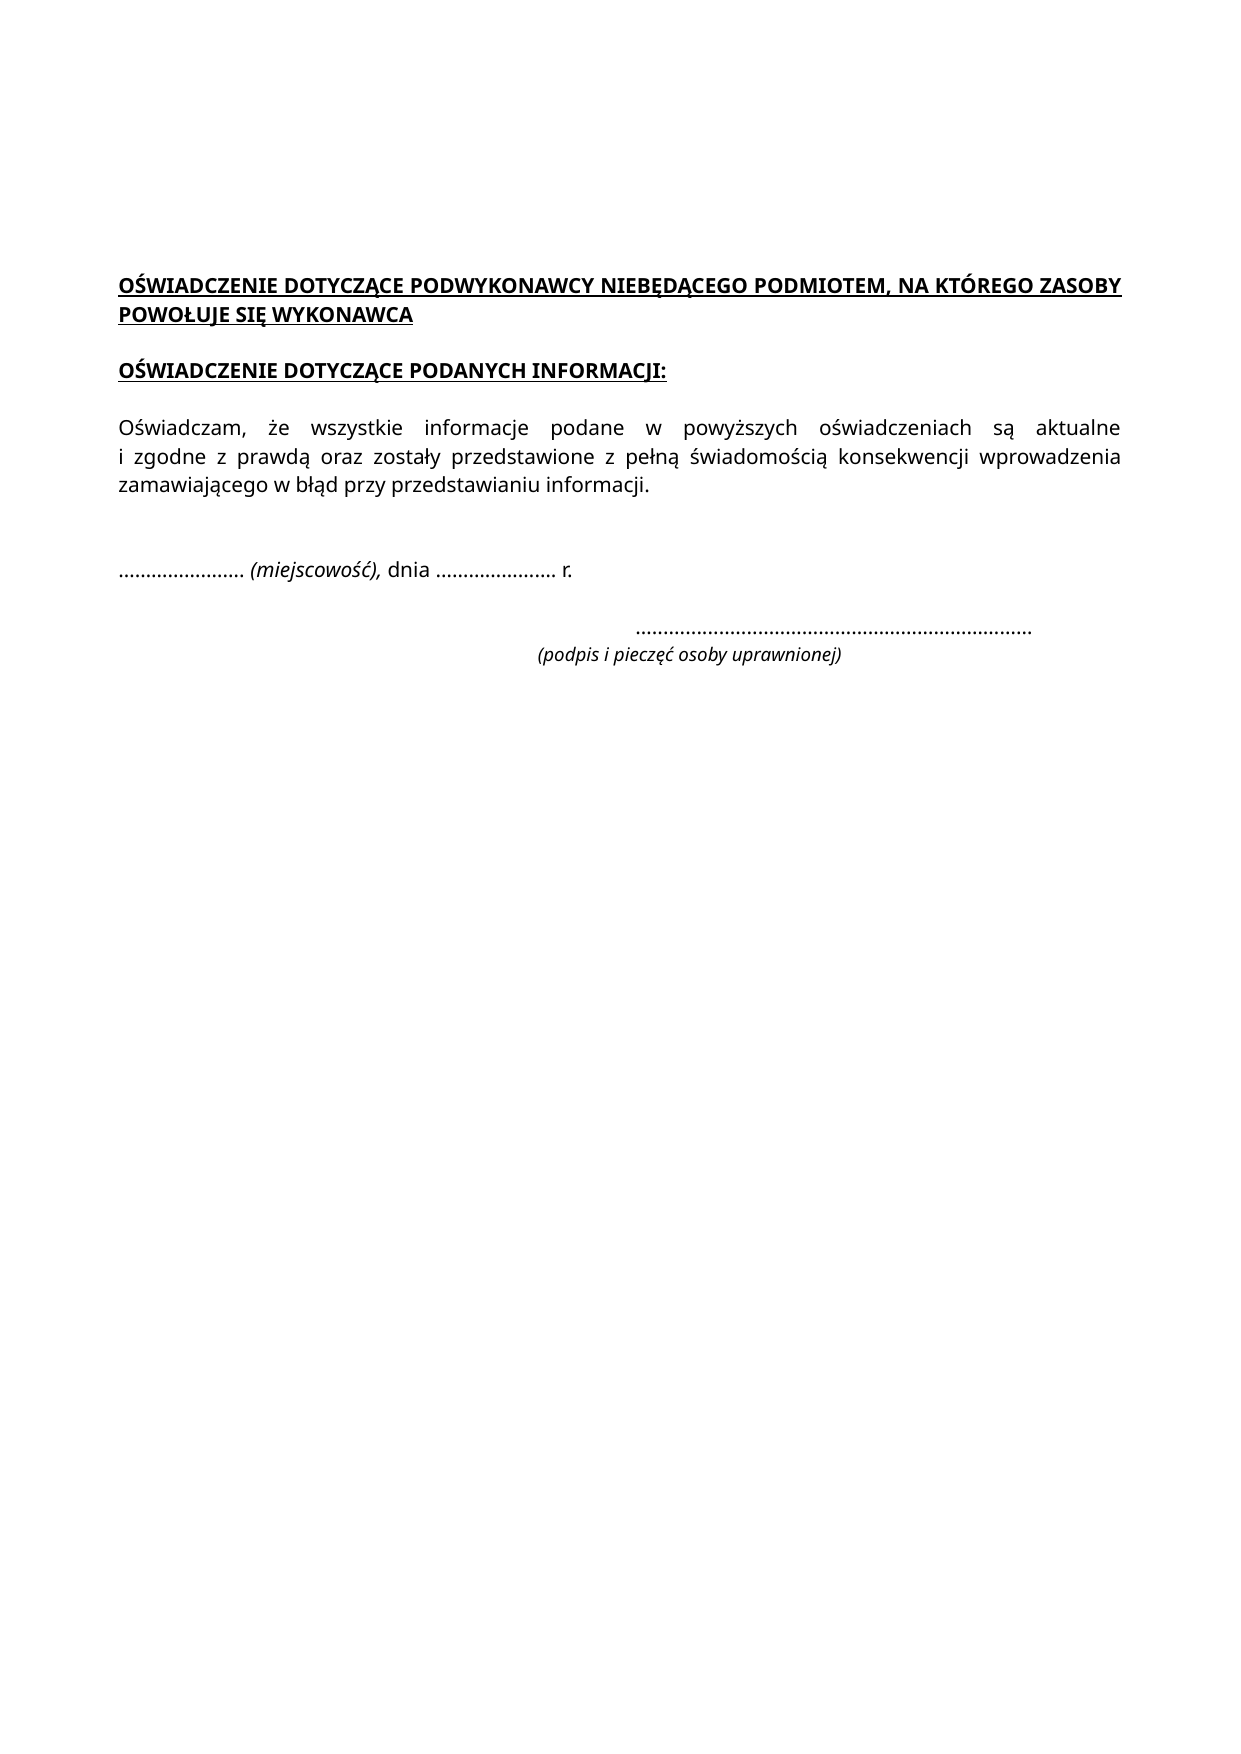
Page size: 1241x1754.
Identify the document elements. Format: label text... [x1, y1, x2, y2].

text …………….……. (miejscowość), dnia …………………. r. [118, 556, 1122, 584]
text (podpis i pieczęć osoby uprawnionej) [118, 641, 1122, 666]
text POWOŁUJE SIĘ WYKONAWCA [118, 297, 1122, 328]
text Oświadczam, że wszystkie informacje podane w powyższych oświadczeniach są aktualne i zgodne z prawdą oraz zostały przedstawione z pełną świadomością konsekwencji wprowadzenia zamawiającego w błąd przy przedstawianiu informacji. [118, 413, 1122, 499]
text OŚWIADCZENIE DOTYCZĄCE PODANYCH INFORMACJI: [118, 357, 1122, 385]
text OŚWIADCZENIE DOTYCZĄCE PODWYKONAWCY NIEBĘDĄCEGO PODMIOTEM, NA KTÓREGO ZASOBY [118, 271, 1122, 295]
text ….....................………………………………………… [118, 612, 1122, 641]
